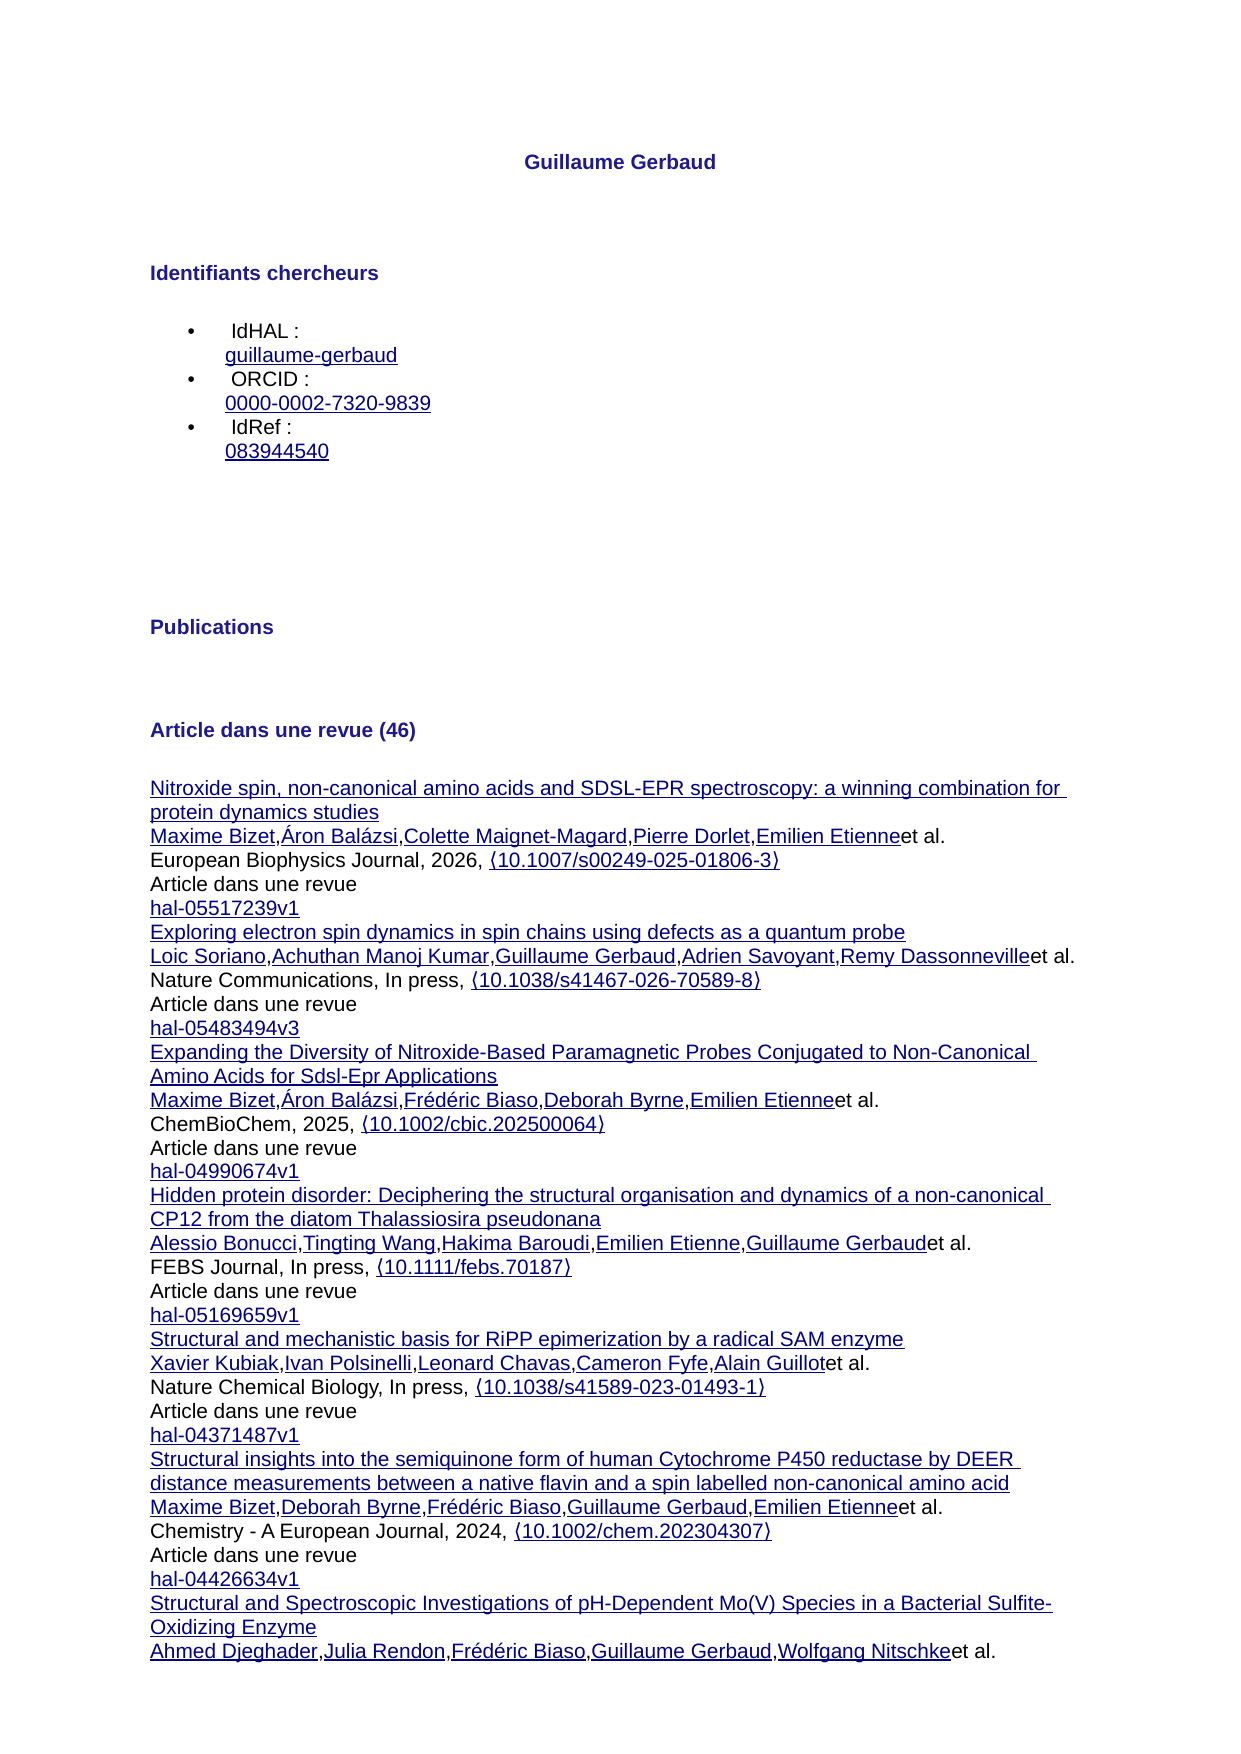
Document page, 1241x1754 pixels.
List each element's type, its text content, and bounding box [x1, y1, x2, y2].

table_cell Structural and mechanistic basis for RiPP epimerization by a radical SAM enzyme Xavier Kubiak,Ivan Polsinelli,Leonard Chavas,Cameron Fyfe,Alain Guillotet al. Nature Chemical Biology, In press, ⟨10.1038/s41589-023-01493-1⟩ Article dans une revue hal-04371487v1 [150, 1327, 1090, 1447]
subtitle Publications [150, 614, 1090, 638]
table_cell Hidden protein disorder: Deciphering the structural organisation and dynamics of a non‐canonical CP12 from the diatom Thalassiosira pseudonana Alessio Bonucci,Tingting Wang,Hakima Baroudi,Emilien Etienne,Guillaume Gerbaudet al. FEBS Journal, In press, ⟨10.1111/febs.70187⟩ Article dans une revue hal-05169659v1 [150, 1183, 1090, 1327]
subtitle Article dans une revue (46) [150, 718, 1090, 742]
subtitle Identifiants chercheurs [150, 260, 1090, 284]
table_cell Expanding the Diversity of Nitroxide‐Based Paramagnetic Probes Conjugated to Non‐Canonical Amino Acids for Sdsl‐Epr Applications Maxime Bizet,Áron Balázsi,Frédéric Biaso,Deborah Byrne,Emilien Etienneet al. ChemBioChem, 2025, ⟨10.1002/cbic.202500064⟩ Article dans une revue hal-04990674v1 [150, 1040, 1090, 1183]
table_cell Exploring electron spin dynamics in spin chains using defects as a quantum probe Loic Soriano,Achuthan Manoj Kumar,Guillaume Gerbaud,Adrien Savoyant,Remy Dassonnevilleet al. Nature Communications, In press, ⟨10.1038/s41467-026-70589-8⟩ Article dans une revue hal-05483494v3 [150, 920, 1090, 1039]
table_header Nitroxide spin, non-canonical amino acids and SDSL-EPR spectroscopy: a winning combination for protein dynamics studies Maxime Bizet,Áron Balázsi,Colette Maignet-Magard,Pierre Dorlet,Emilien Etienneet al. European Biophysics Journal, 2026, ⟨10.1007/s00249-025-01806-3⟩ Article dans une revue hal-05517239v1 [150, 776, 1090, 920]
table_cell Structural and Spectroscopic Investigations of pH-Dependent Mo(V) Species in a Bacterial Sulfite-Oxidizing Enzyme Ahmed Djeghader,Julia Rendon,Frédéric Biaso,Guillaume Gerbaud,Wolfgang Nitschkeet al. [150, 1591, 1090, 1662]
list 0000-0002-7320-9839 [187, 391, 1090, 414]
list IdRef : [187, 414, 1090, 438]
list ORCID : [187, 367, 1090, 391]
table_cell Structural insights into the semiquinone form of human Cytochrome P450 reductase by DEER distance measurements between a native flavin and a spin labelled non‐canonical amino acid Maxime Bizet,Deborah Byrne,Frédéric Biaso,Guillaume Gerbaud,Emilien Etienneet al. Chemistry - A European Journal, 2024, ⟨10.1002/chem.202304307⟩ Article dans une revue hal-04426634v1 [150, 1447, 1090, 1591]
list IdHAL : [187, 319, 1090, 343]
subtitle Guillaume Gerbaud [150, 150, 1090, 174]
list guillaume-gerbaud [187, 343, 1090, 367]
list 083944540 [187, 438, 1090, 462]
